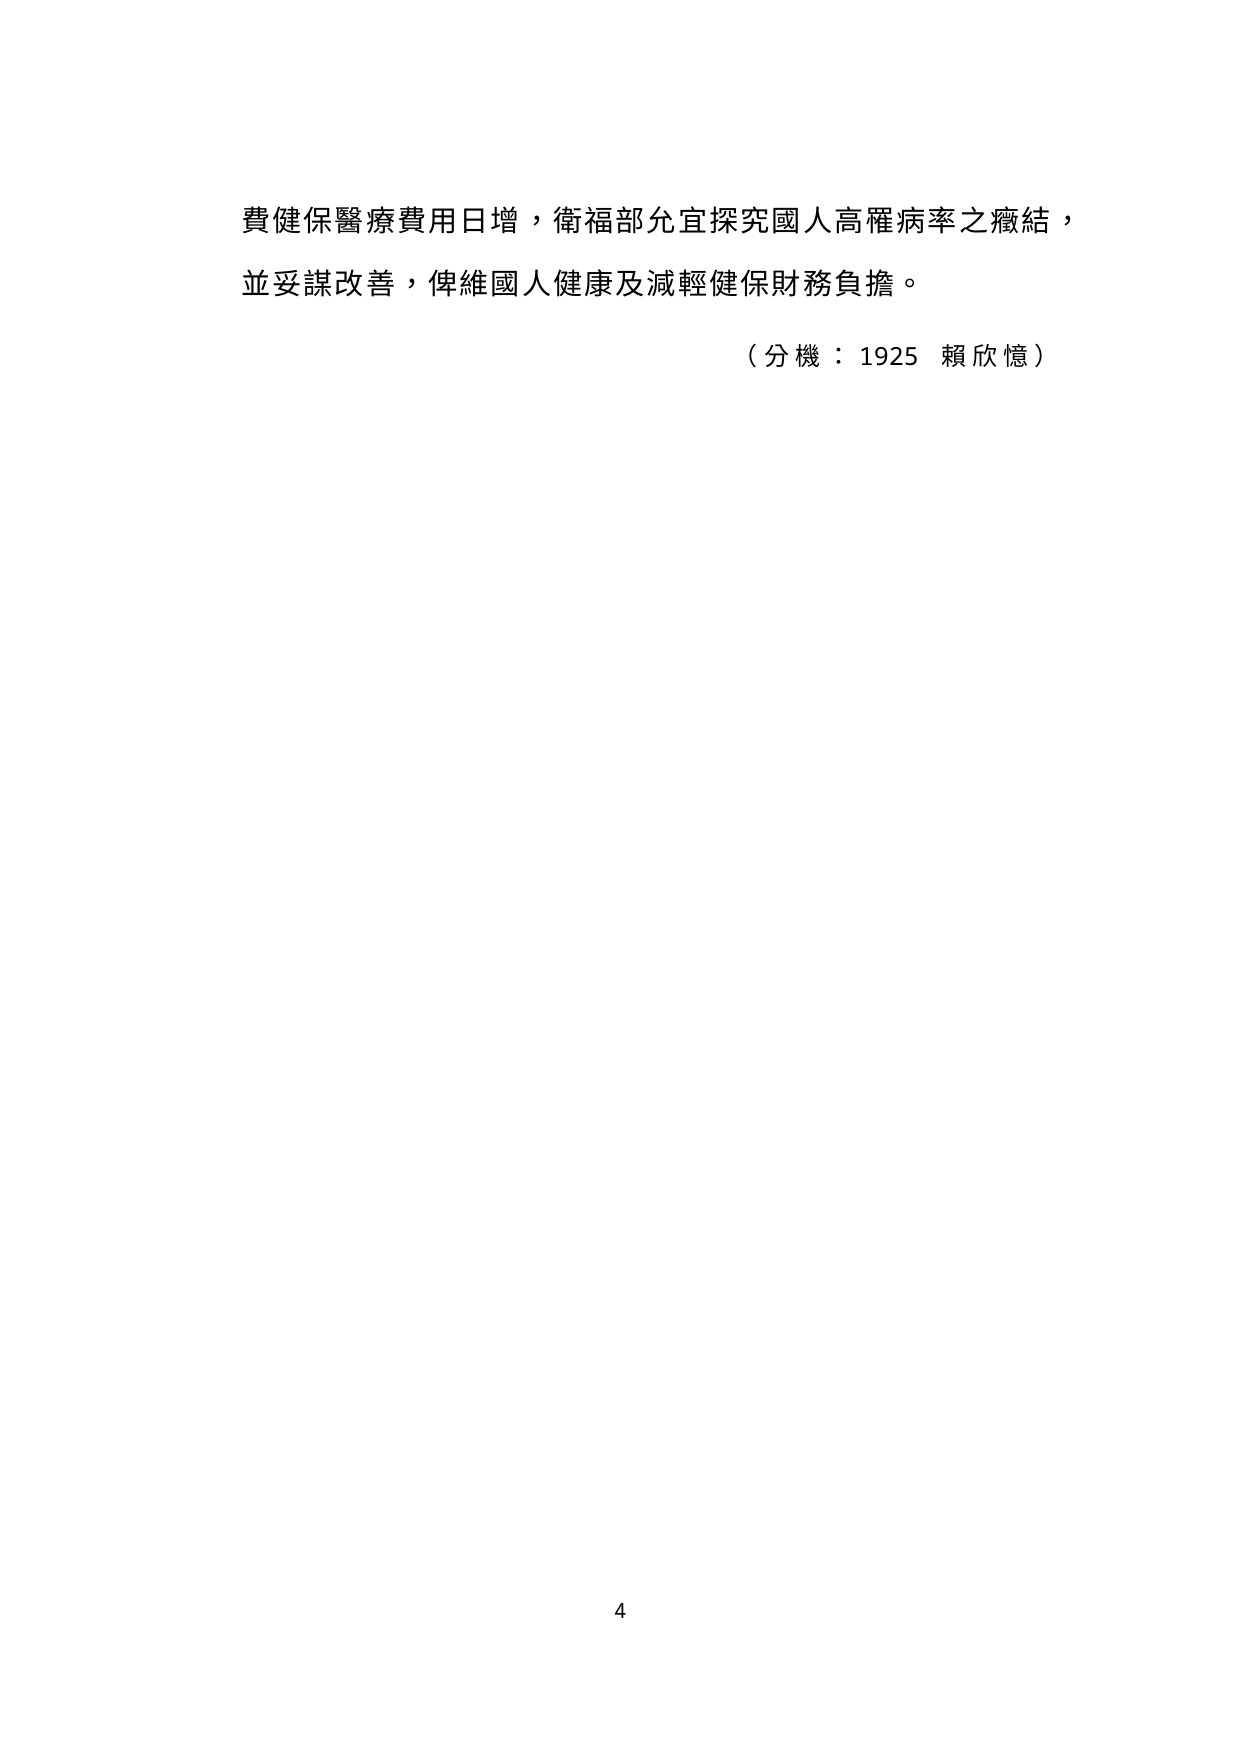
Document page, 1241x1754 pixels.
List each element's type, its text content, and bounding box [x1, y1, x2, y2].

text （分機：1925 賴欣憶） [177, 302, 1063, 365]
text 綜上，2020年國人腎臟病發生率及盛行率皆居全球最高，罹患腎臟病人數逐年成長，且罹病者長期接受透析治療及耗費健保醫療費用日增，衛福部允宜探究國人高罹病率之癥結，並妥謀改善，俾維國人健康及減輕健保財務負擔。 [236, 177, 1063, 302]
